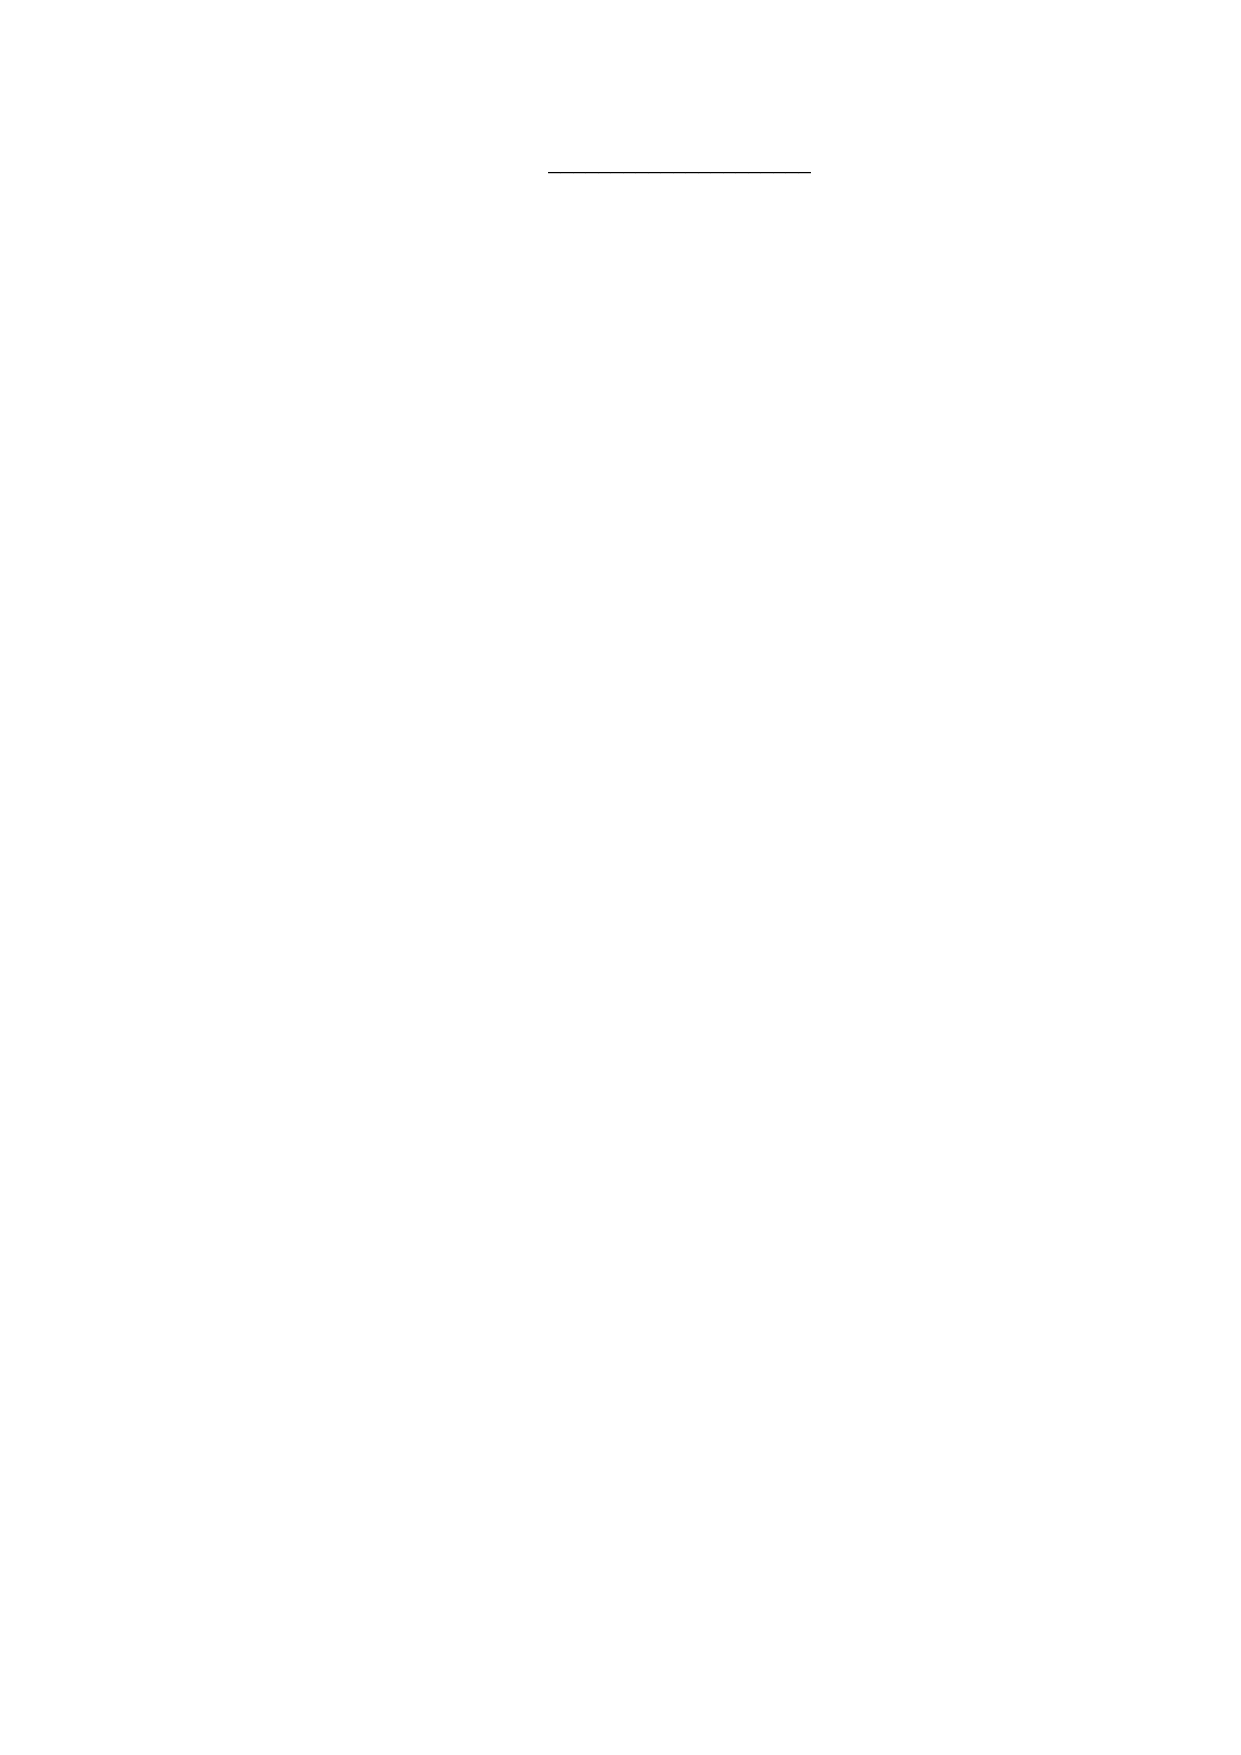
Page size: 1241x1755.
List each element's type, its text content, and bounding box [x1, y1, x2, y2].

text _____________________ [177, 147, 1181, 176]
